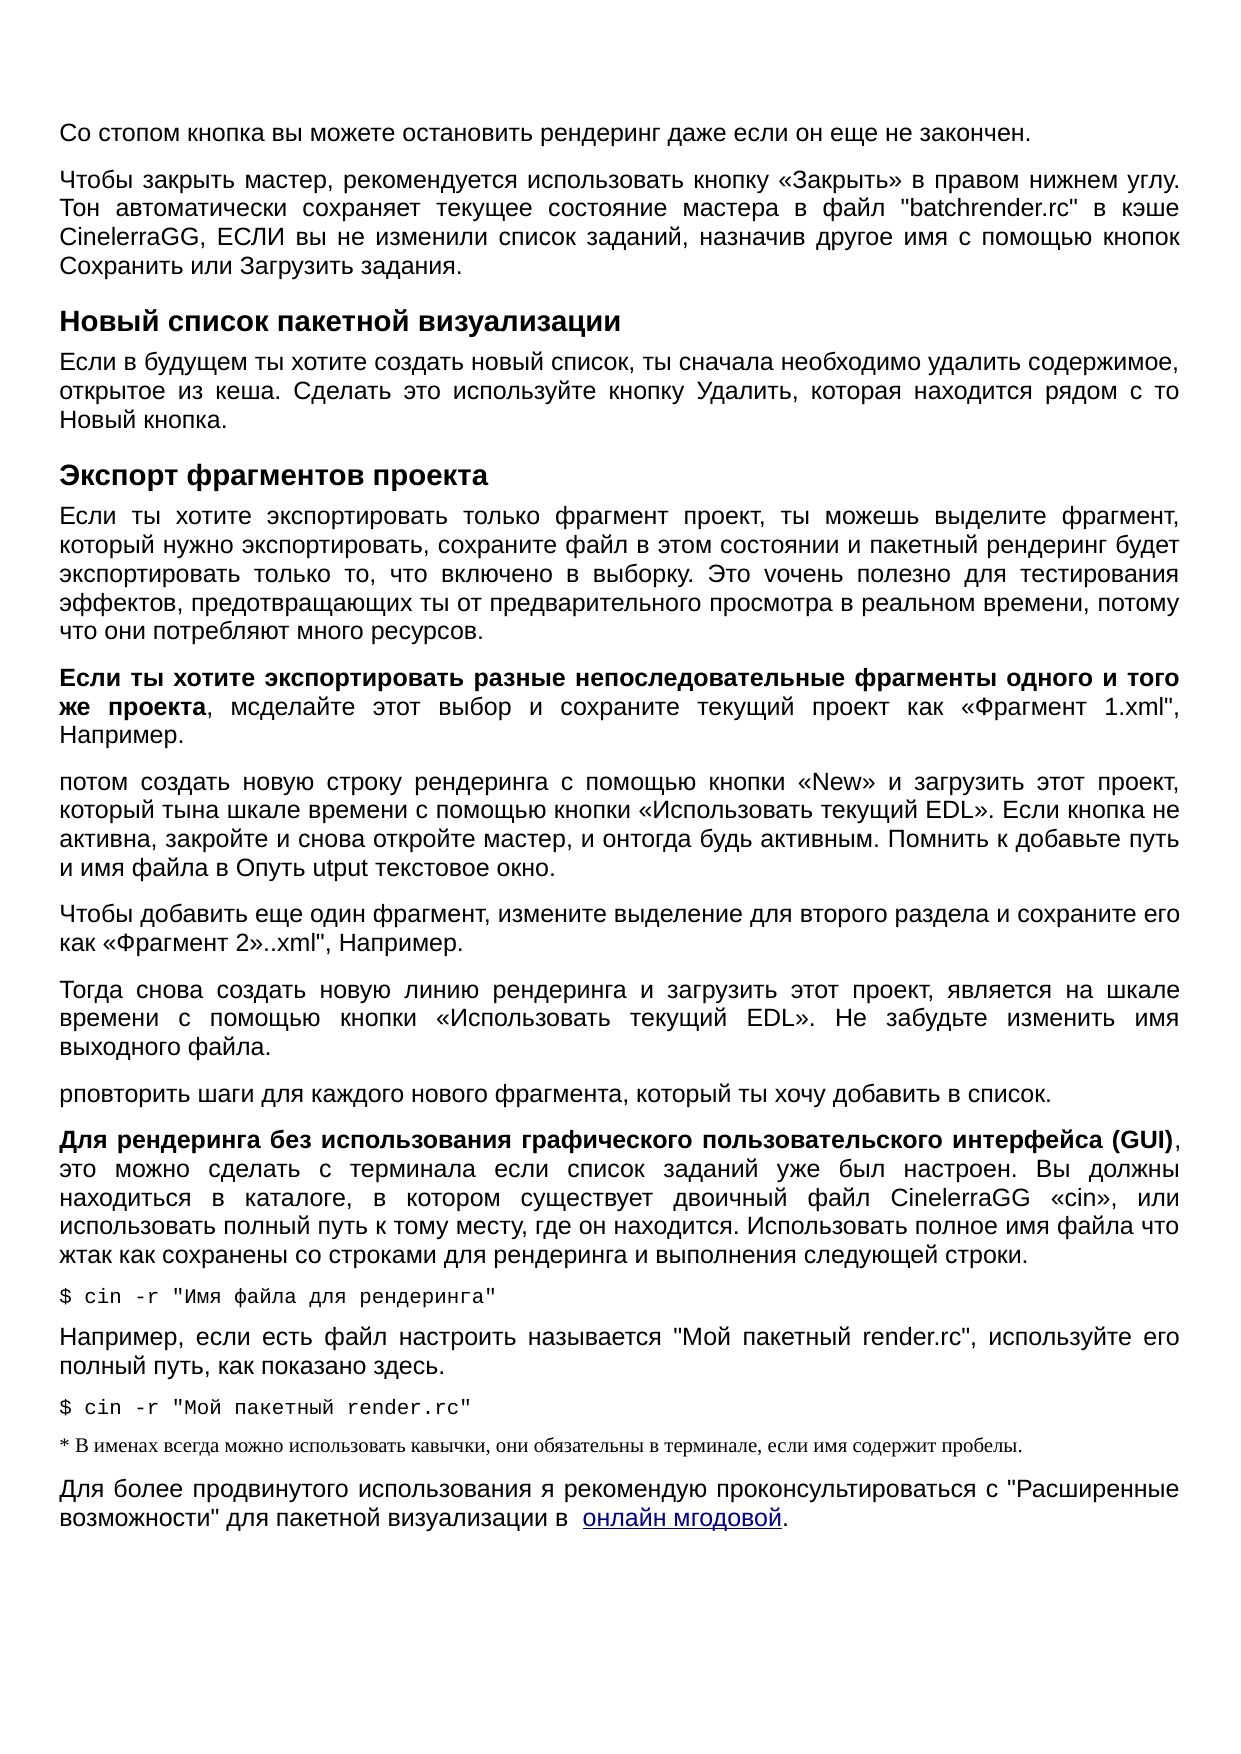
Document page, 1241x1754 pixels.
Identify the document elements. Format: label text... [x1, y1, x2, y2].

text Со стопом кнопка вы можете остановить рендеринг даже если он еще не закончен. [59, 118, 1181, 147]
text Например, если есть файл настроить называется "Мой пакетный render.rc", используйте его полный путь, как показано здесь. [59, 1322, 1181, 1379]
text Если ты хотите экспортировать разные непоследовательные фрагменты одного и того же проекта, мсделайте этот выбор и сохраните текущий проект как «Фрагмент 1.xml", Например. [59, 663, 1181, 749]
text Чтобы добавить еще один фрагмент, измените выделение для второго раздела и сохраните его как «Фрагмент 2»..xml", Например. [59, 899, 1181, 957]
text Тогда снова создать новую линию рендеринга и загрузить этот проект, является на шкале времени с помощью кнопки «Использовать текущий EDL». Не забудьте изменить имя выходного файла. [59, 974, 1181, 1061]
text потом создать новую строку рендеринга с помощью кнопки «New» и загрузить этот проект, который тына шкале времени с помощью кнопки «Использовать текущий EDL». Если кнопка не активна, закройте и снова откройте мастер, и онтогда будь активным. Помнить к добавьте путь и имя файла в Опуть utput текстовое окно. [59, 767, 1181, 882]
text $ cin -r "Мой пакетный render.rc" [59, 1397, 1181, 1421]
text $ cin -r "Имя файла для рендеринга" [59, 1286, 1181, 1310]
text Для более продвинутого использования я рекомендую проконсультироваться с "Расширенные возможности" для пакетной визуализации в онлайн мгодовой. [59, 1474, 1181, 1532]
text рповторить шаги для каждого нового фрагмента, который ты хочу добавить в список. [59, 1078, 1181, 1107]
subtitle Экспорт фрагментов проекта [59, 458, 1181, 491]
subtitle Новый список пакетной визуализации [59, 304, 1181, 337]
text * В именах всегда можно использовать кавычки, они обязательны в терминале, если имя содержит пробелы. [59, 1432, 1181, 1457]
text Если ты хотите экспортировать только фрагмент проект, ты можешь выделите фрагмент, который нужно экспортировать, сохраните файл в этом состоянии и пакетный рендеринг будет экспортировать только то, что включено в выборку. Это vочень полезно для тестирования эффектов, предотвращающих ты от предварительного просмотра в реальном времени, потому что они потребляют много ресурсов. [59, 501, 1181, 645]
text Для рендеринга без использования графического пользовательского интерфейса (GUI), это можно сделать с терминала если список заданий уже был настроен. Вы должны находиться в каталоге, в котором существует двоичный файл CinelerraGG «cin», или использовать полный путь к тому месту, где он находится. Использовать полное имя файла что жтак как сохранены со строками для рендеринга и выполнения следующей строки. [59, 1125, 1181, 1269]
text Если в будущем ты хотите создать новый список, ты сначала необходимо удалить содержимое, открытое из кеша. Сделать это используйте кнопку Удалить, которая находится рядом с то Новый кнопка. [59, 347, 1181, 433]
text Чтобы закрыть мастер, рекомендуется использовать кнопку «Закрыть» в правом нижнем углу. Тон автоматически сохраняет текущее состояние мастера в файл "batchrender.rc" в кэше CinelerraGG, ЕСЛИ вы не изменили список заданий, назначив другое имя с помощью кнопок Сохранить или Загрузить задания. [59, 164, 1181, 279]
